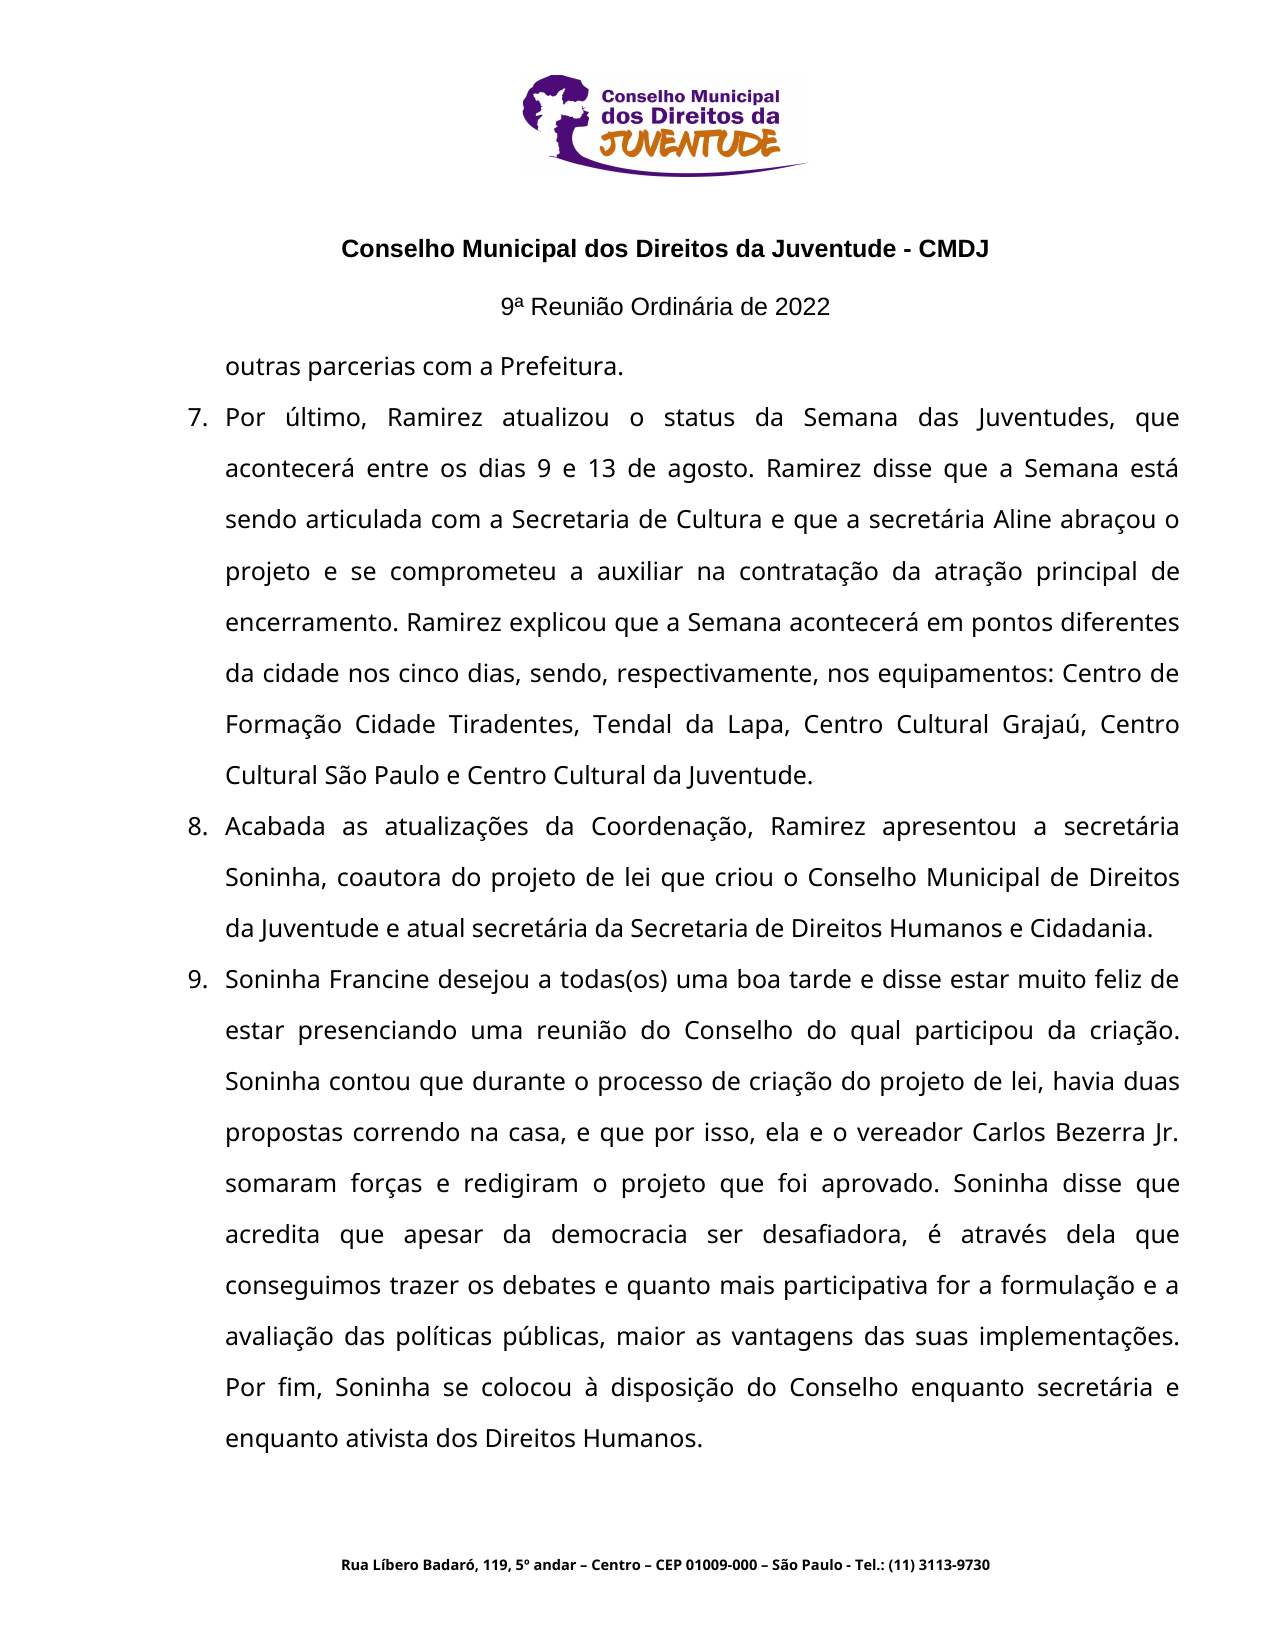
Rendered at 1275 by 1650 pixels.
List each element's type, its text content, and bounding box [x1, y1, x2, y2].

picture [522, 75, 809, 177]
list Soninha Francine desejou a todas(os) uma boa tarde e disse estar muito feliz de estar presenciando uma reunião do Conselho do qual participou da criação. Soninha contou que durante o processo de criação do projeto de lei, havia duas propostas correndo na casa, e que por isso, ela e o vereador Carlos Bezerra Jr. somaram forças e redigiram o projeto que foi aprovado. Soninha disse que acredita que apesar da democracia ser desafiadora, é através dela que conseguimos trazer os debates e quanto mais participativa for a formulação e a avaliação das políticas públicas, maior as vantagens das suas implementações. Por fim, Soninha se colocou à disposição do Conselho enquanto secretária e enquanto ativista dos Direitos Humanos. [187, 962, 1181, 1455]
list Por último, Ramirez atualizou o status da Semana das Juventudes, que acontecerá entre os dias 9 e 13 de agosto. Ramirez disse que a Semana está sendo articulada com a Secretaria de Cultura e que a secretária Aline abraçou o projeto e se comprometeu a auxiliar na contratação da atração principal de encerramento. Ramirez explicou que a Semana acontecerá em pontos diferentes da cidade nos cinco dias, sendo, respectivamente, nos equipamentos: Centro de Formação Cidade Tiradentes, Tendal da Lapa, Centro Cultural Grajaú, Centro Cultural São Paulo e Centro Cultural da Juventude. [187, 400, 1181, 791]
list Acabada as atualizações da Coordenação, Ramirez apresentou a secretária Soninha, coautora do projeto de lei que criou o Conselho Municipal de Direitos da Juventude e atual secretária da Secretaria de Direitos Humanos e Cidadania. [187, 808, 1181, 944]
list outras parcerias com a Prefeitura. [187, 349, 1181, 383]
